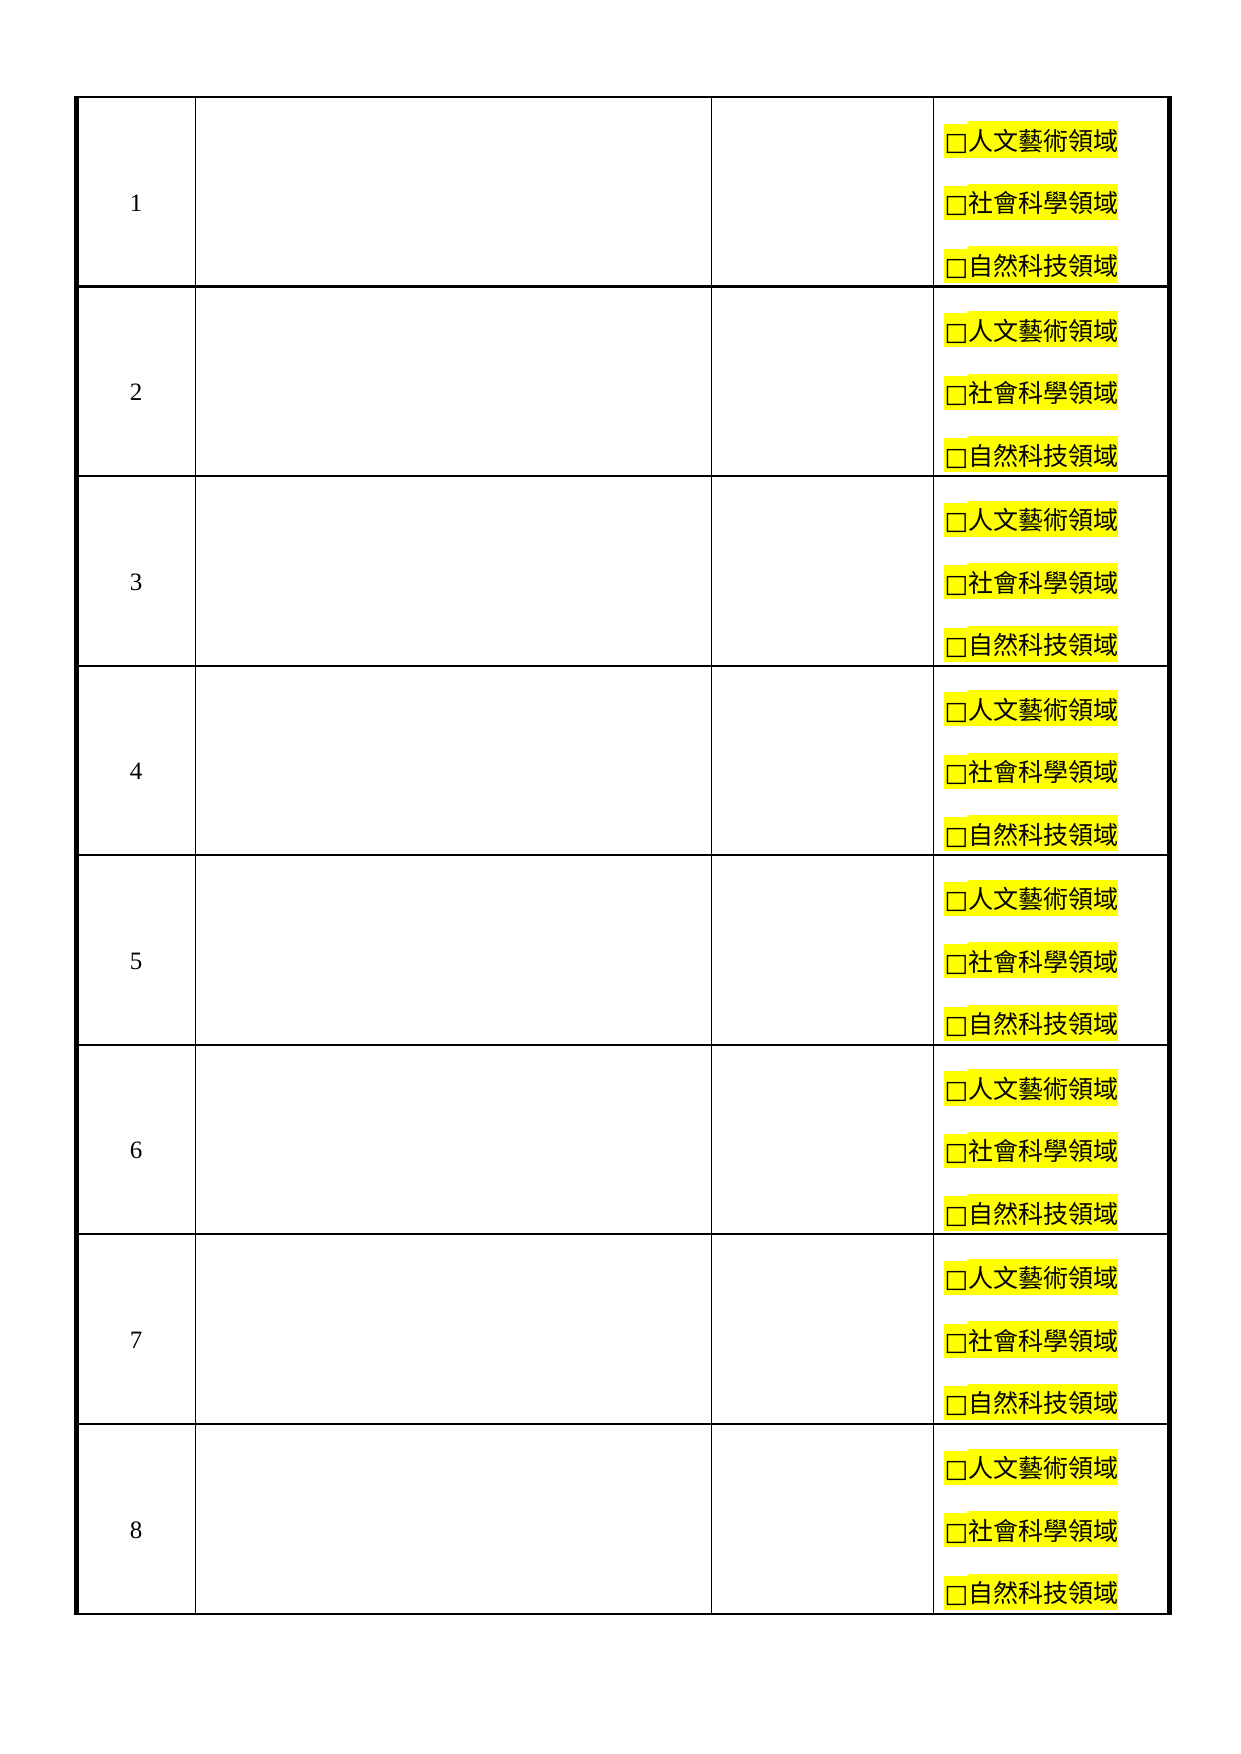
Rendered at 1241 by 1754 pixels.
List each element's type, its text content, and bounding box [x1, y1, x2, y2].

table_cell [712, 667, 933, 854]
table_cell [196, 477, 711, 664]
table_cell [712, 1046, 933, 1233]
table_cell [196, 1235, 711, 1423]
table_cell [712, 288, 933, 475]
table_cell [196, 856, 711, 1044]
table_cell [196, 1046, 711, 1233]
table_cell □人文藝術領域 □社會科學領域 □自然科技領域 [934, 288, 1167, 475]
table_cell 3 [79, 477, 195, 664]
table_cell □人文藝術領域 □社會科學領域 □自然科技領域 [934, 1046, 1167, 1233]
table_cell □人文藝術領域 □社會科學領域 □自然科技領域 [934, 1425, 1167, 1612]
table_cell [712, 477, 933, 664]
table_cell 8 [79, 1425, 195, 1612]
table_cell 1 [79, 98, 195, 285]
table_cell 7 [79, 1235, 195, 1423]
table_cell 2 [79, 288, 195, 475]
table_cell 5 [79, 856, 195, 1044]
table_cell [712, 1235, 933, 1423]
table_cell [712, 98, 933, 285]
table_cell [196, 98, 711, 285]
table_cell 4 [79, 667, 195, 854]
table_cell □人文藝術領域 □社會科學領域 □自然科技領域 [934, 667, 1167, 854]
table_cell [712, 856, 933, 1044]
table_cell [196, 667, 711, 854]
table_cell 6 [79, 1046, 195, 1233]
table_cell [196, 1425, 711, 1612]
table_cell [712, 1425, 933, 1612]
table_cell □人文藝術領域 □社會科學領域 □自然科技領域 [934, 98, 1167, 285]
table_cell [196, 288, 711, 475]
table_cell □人文藝術領域 □社會科學領域 □自然科技領域 [934, 1235, 1167, 1423]
table_cell □人文藝術領域 □社會科學領域 □自然科技領域 [934, 477, 1167, 664]
table_cell □人文藝術領域 □社會科學領域 □自然科技領域 [934, 856, 1167, 1044]
